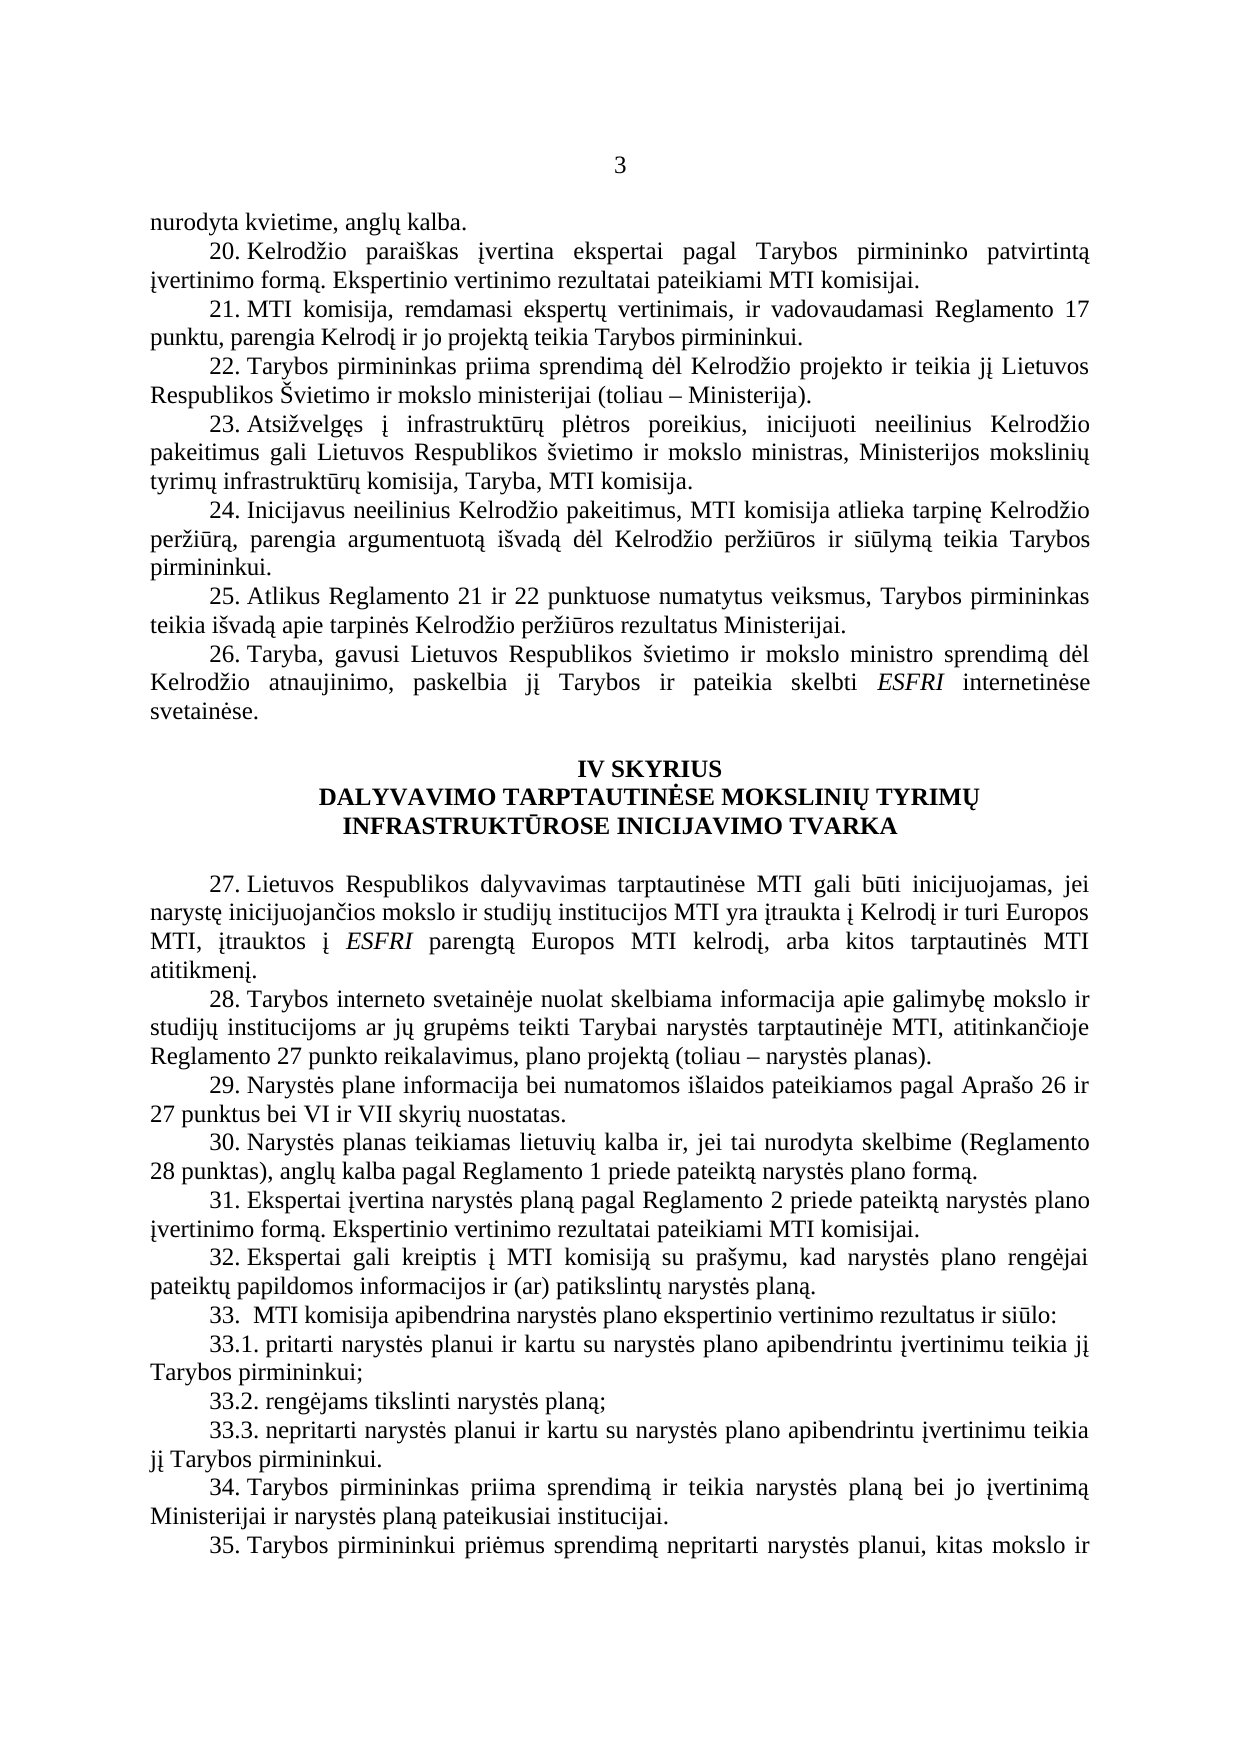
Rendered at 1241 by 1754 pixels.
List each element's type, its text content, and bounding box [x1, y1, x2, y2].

text 23. Atsižvelgęs į infrastruktūrų plėtros poreikius, inicijuoti neeilinius Kelrodžio pakeitimus gali Lietuvos Respublikos švietimo ir mokslo ministras, Ministerijos mokslinių tyrimų infrastruktūrų komisija, Taryba, MTI komisija. [150, 409, 1090, 495]
text 33.3. nepritarti narystės planui ir kartu su narystės plano apibendrintu įvertinimu teikia jį Tarybos pirmininkui. [150, 1415, 1090, 1472]
text 35. Tarybos pirmininkui priėmus sprendimą nepritarti narystės planui, kitas mokslo ir [150, 1530, 1090, 1559]
text 24. Inicijavus neeilinius Kelrodžio pakeitimus, MTI komisija atlieka tarpinę Kelrodžio peržiūrą, parengia argumentuotą išvadą dėl Kelrodžio peržiūros ir siūlymą teikia Tarybos pirmininkui. [150, 495, 1090, 581]
text 34. Tarybos pirmininkas priima sprendimą ir teikia narystės planą bei jo įvertinimą Ministerijai ir narystės planą pateikusiai institucijai. [150, 1472, 1090, 1530]
text Dalyvavimo TARPTAUTINĖSE MOKSLINIŲ TYRIMŲ INFRASTRUKTŪROSE INICIJAVIMO TVARKA [150, 782, 1090, 840]
text 26. Taryba, gavusi Lietuvos Respublikos švietimo ir mokslo ministro sprendimą dėl Kelrodžio atnaujinimo, paskelbia jį Tarybos ir pateikia skelbti ESFRI internetinėse svetainėse. [150, 639, 1090, 725]
text 22. Tarybos pirmininkas priima sprendimą dėl Kelrodžio projekto ir teikia jį Lietuvos Respublikos Švietimo ir mokslo ministerijai (toliau – Ministerija). [150, 351, 1090, 409]
text 25. Atlikus Reglamento 21 ir 22 punktuose numatytus veiksmus, Tarybos pirmininkas teikia išvadą apie tarpinės Kelrodžio peržiūros rezultatus Ministerijai. [150, 581, 1090, 639]
text IV SKYRIUS [150, 754, 1090, 782]
text 20. Kelrodžio paraiškas įvertina ekspertai pagal Tarybos pirmininko patvirtintą įvertinimo formą. Ekspertinio vertinimo rezultatai pateikiami MTI komisijai. [150, 236, 1090, 294]
text 28. Tarybos interneto svetainėje nuolat skelbiama informacija apie galimybę mokslo ir studijų institucijoms ar jų grupėms teikti Tarybai narystės tarptautinėje MTI, atitinkančioje Reglamento 27 punkto reikalavimus, plano projektą (toliau – narystės planas). [150, 984, 1090, 1070]
text 33. MTI komisija apibendrina narystės plano ekspertinio vertinimo rezultatus ir siūlo: [150, 1300, 1090, 1329]
text 32. Ekspertai gali kreiptis į MTI komisiją su prašymu, kad narystės plano rengėjai pateiktų papildomos informacijos ir (ar) patikslintų narystės planą. [150, 1242, 1090, 1300]
text 31. Ekspertai įvertina narystės planą pagal Reglamento 2 priede pateiktą narystės plano įvertinimo formą. Ekspertinio vertinimo rezultatai pateikiami MTI komisijai. [150, 1185, 1090, 1242]
text 27. Lietuvos Respublikos dalyvavimas tarptautinėse MTI gali būti inicijuojamas, jei narystę inicijuojančios mokslo ir studijų institucijos MTI yra įtraukta į Kelrodį ir turi Europos MTI, įtrauktos į ESFRI parengtą Europos MTI kelrodį, arba kitos tarptautinės MTI atitikmenį. [150, 869, 1090, 984]
text 33.2. rengėjams tikslinti narystės planą; [150, 1386, 1090, 1415]
text 29. Narystės plane informacija bei numatomos išlaidos pateikiamos pagal Aprašo 26 ir 27 punktus bei VI ir VII skyrių nuostatas. [150, 1070, 1090, 1127]
text 30. Narystės planas teikiamas lietuvių kalba ir, jei tai nurodyta skelbime (Reglamento 28 punktas), anglų kalba pagal Reglamento 1 priede pateiktą narystės plano formą. [150, 1127, 1090, 1185]
text nurodyta kvietime, anglų kalba. [150, 207, 1090, 236]
text 33.1. pritarti narystės planui ir kartu su narystės plano apibendrintu įvertinimu teikia jį Tarybos pirmininkui; [150, 1329, 1090, 1386]
text 21. MTI komisija, remdamasi ekspertų vertinimais, ir vadovaudamasi Reglamento 17 punktu, parengia Kelrodį ir jo projektą teikia Tarybos pirmininkui. [150, 294, 1090, 351]
